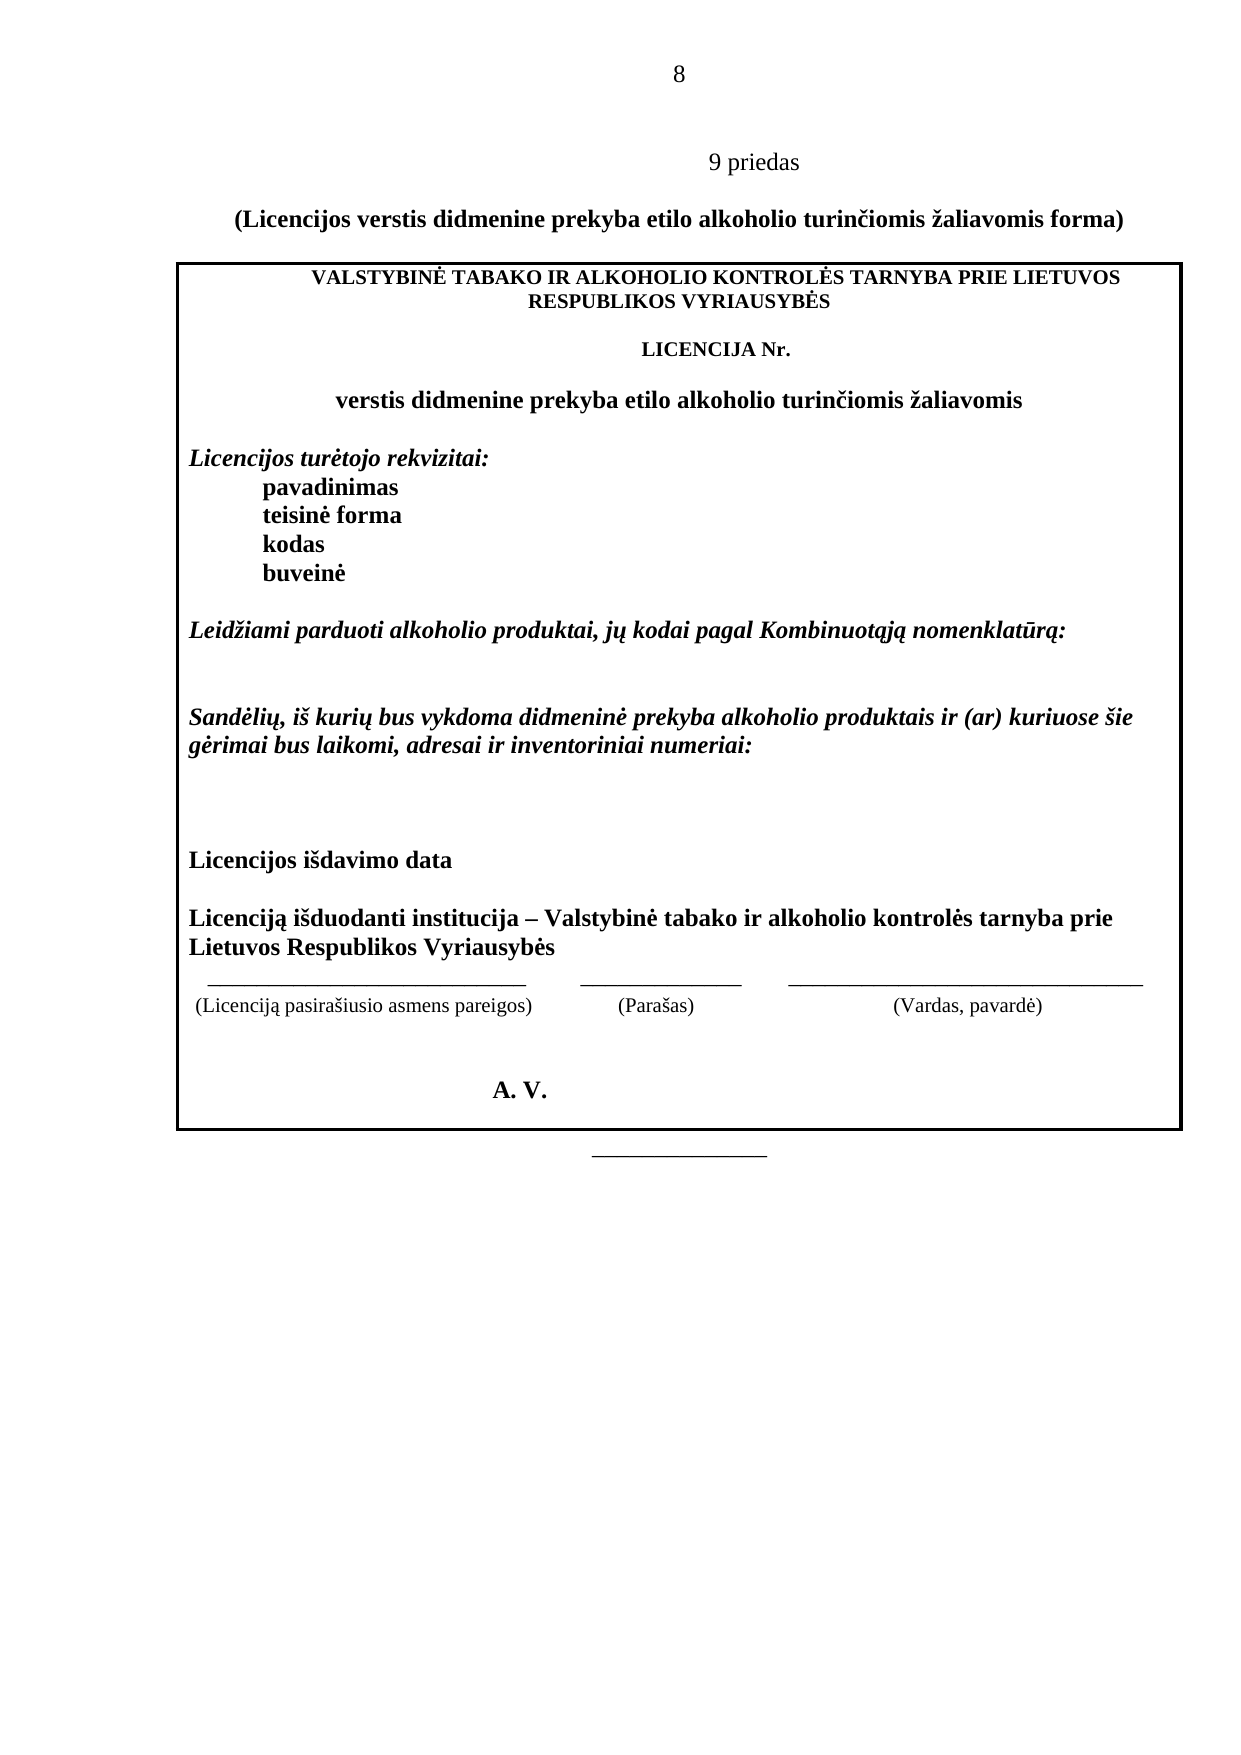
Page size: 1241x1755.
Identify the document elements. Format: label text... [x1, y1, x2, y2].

text 9 priedas [177, 147, 1181, 176]
table_header VALSTYBINĖ TABAKO IR ALKOHOLIO KONTROLĖS TARNYBA PRIE LIETUVOS RESPUBLIKOS VYRIAUSYBĖS LICENCIJA Nr. verstis didmenine prekyba etilo alkoholio turinčiomis žaliavomis Licencijos turėtojo rekvizitai: pavadinimas teisinė forma kodas buveinė Leidžiami parduoti alkoholio produktai, jų kodai pagal Kombinuotąją nomenklatūrą: Sandėlių, iš kurių bus vykdoma didmeninė prekyba alkoholio produktais ir (ar) kuriuose šie gėrimai bus laikomi, adresai ir inventoriniai numeriai: Licencijos išdavimo data Licenciją išduodanti institucija – Valstybinė tabako ir alkoholio kontrolės tarnyba prie Lietuvos Respublikos Vyriausybės (Licenciją pasirašiusio asmens pareigos) (Parašas) (Vardas, pavardė) A. V. [179, 265, 1179, 1128]
text ______________ [177, 1131, 1181, 1160]
text (Licencijos verstis didmenine prekyba etilo alkoholio turinčiomis žaliavomis forma) [177, 204, 1181, 233]
